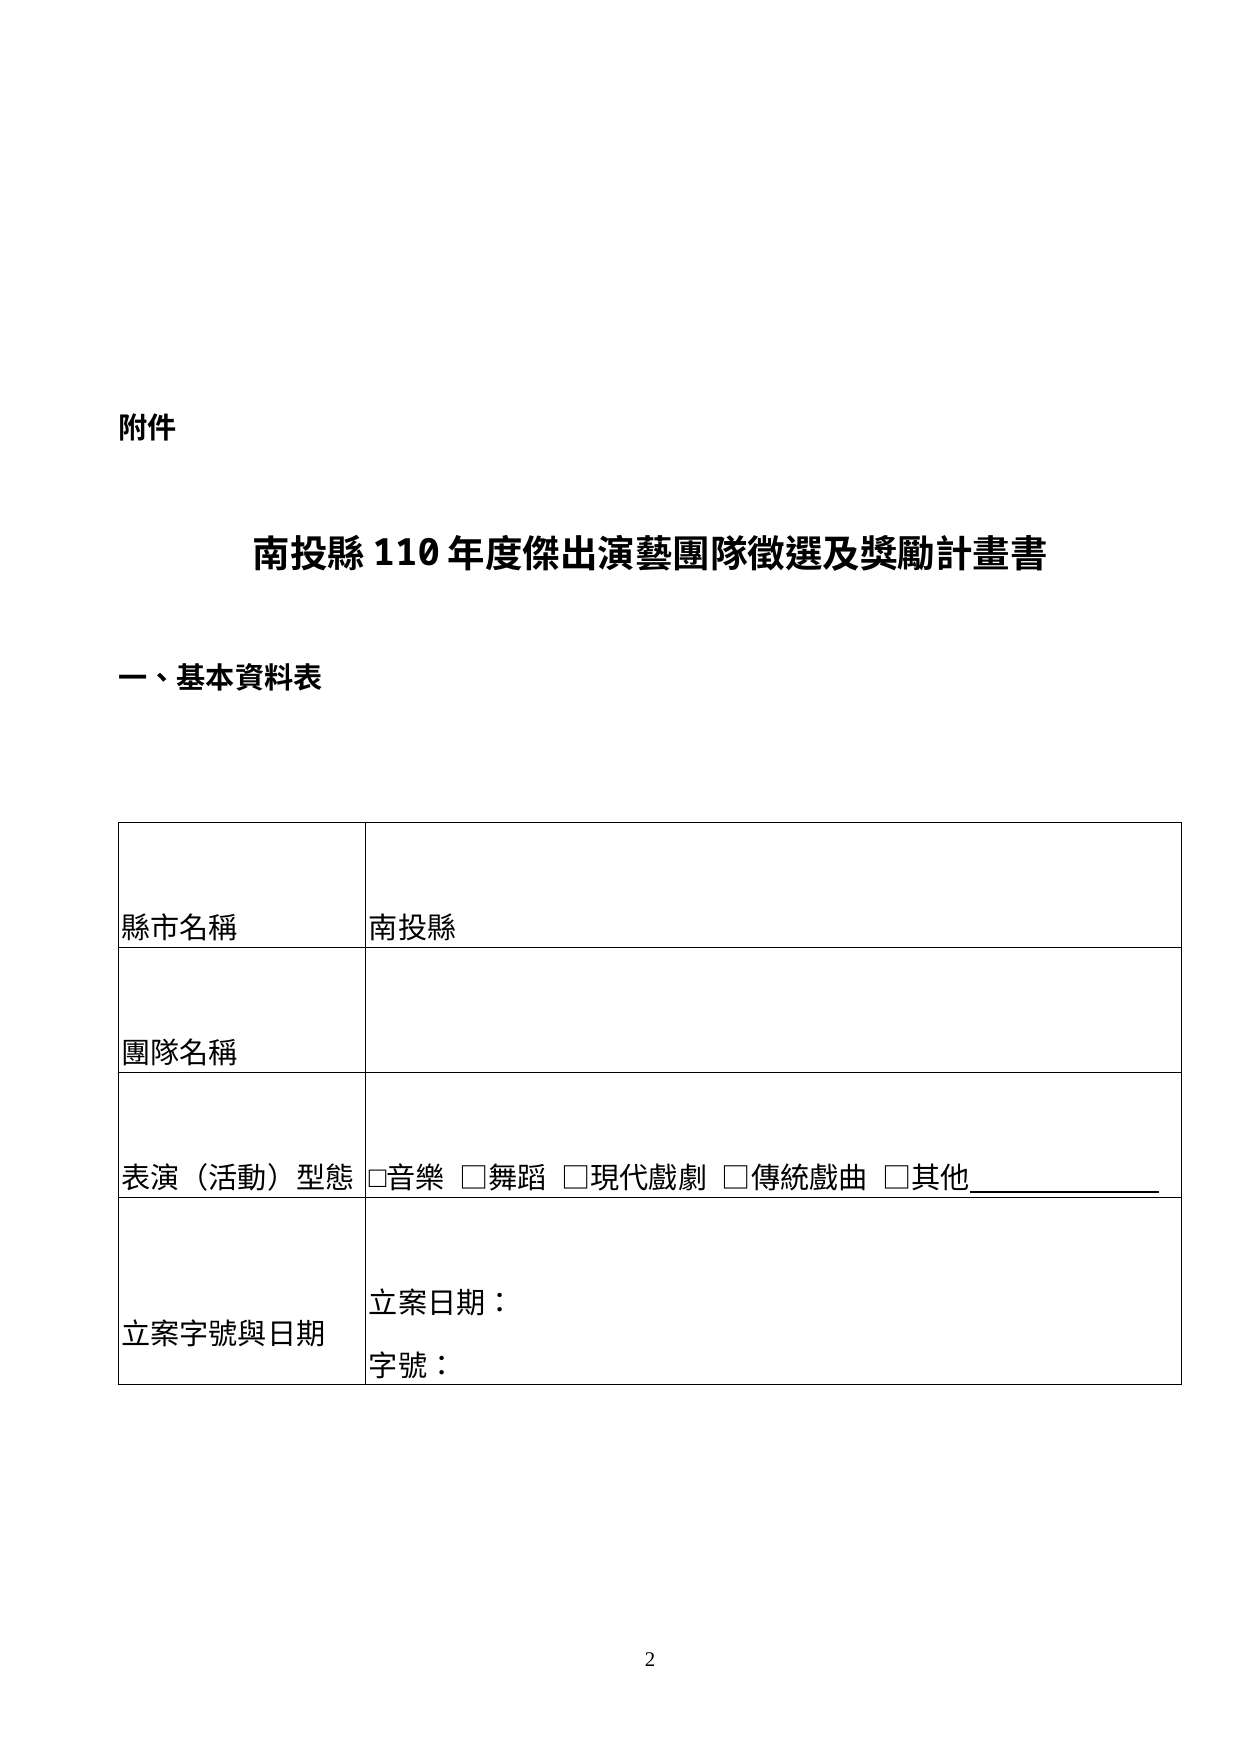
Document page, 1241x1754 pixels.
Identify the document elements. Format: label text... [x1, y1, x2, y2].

table_cell 表演（活動）型態 [119, 1073, 365, 1197]
table_cell [366, 948, 1181, 1072]
text 附件 [118, 384, 1181, 447]
table_cell 立案日期： 字號： [366, 1198, 1181, 1384]
table_cell 立案字號與日期 [119, 1198, 365, 1384]
text 南投縣110年度傑出演藝團隊徵選及獎勵計畫書 [118, 509, 1181, 572]
table_header 南投縣 [366, 823, 1181, 947]
table_cell 團隊名稱 [119, 948, 365, 1072]
text 一、基本資料表 [118, 634, 1181, 697]
table_cell □音樂 □舞蹈 □現代戲劇 □傳統戲曲 □其他 [366, 1073, 1181, 1197]
table_header 縣市名稱 [119, 823, 365, 947]
